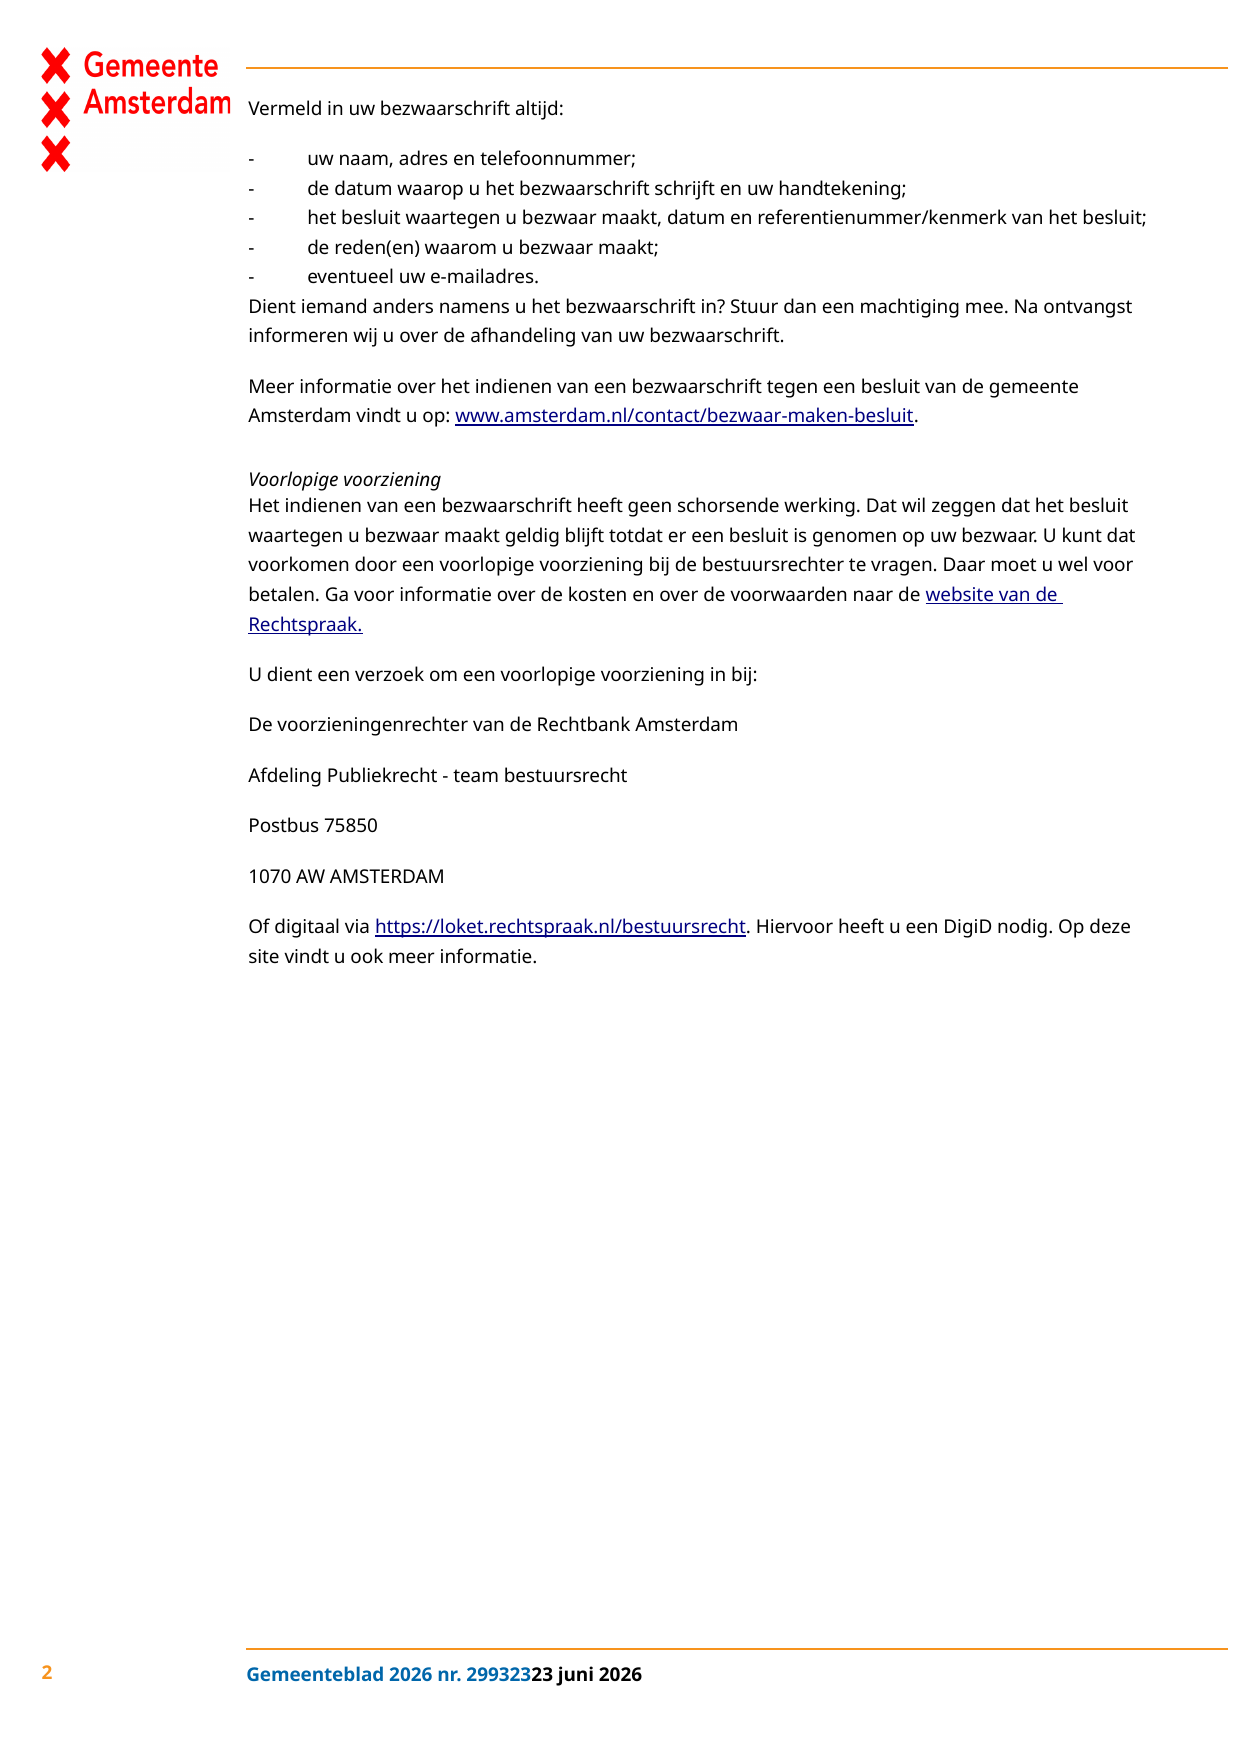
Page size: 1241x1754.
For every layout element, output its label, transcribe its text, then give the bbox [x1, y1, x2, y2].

text Of digitaal via https://loket.rechtspraak.nl/bestuursrecht. Hiervoor heeft u een DigiD nodig. Op deze site vindt u ook meer informatie. [248, 913, 1152, 968]
list de reden(en) waarom u bezwaar maakt; [248, 234, 1152, 260]
text De voorzieningenrechter van de Rechtbank Amsterdam [248, 712, 1152, 737]
picture [41, 47, 231, 172]
text Dient iemand anders namens u het bezwaarschrift in? Stuur dan een machtiging mee. Na ontvangst informeren wij u over de afhandeling van uw bezwaarschrift. [248, 293, 1152, 348]
text Voorlopige voorziening [248, 467, 1152, 492]
text U dient een verzoek om een voorlopige voorziening in bij: [248, 661, 1152, 687]
text Vermeld in uw bezwaarschrift altijd: [248, 95, 1152, 121]
list uw naam, adres en telefoonnummer; [248, 145, 1152, 171]
text Postbus 75850 [248, 812, 1152, 838]
text Meer informatie over het indienen van een bezwaarschrift tegen een besluit van de gemeente Amsterdam vindt u op: www.amsterdam.nl/contact/bezwaar-maken-besluit. [248, 373, 1152, 428]
list eventueel uw e-mailadres. [248, 263, 1152, 289]
text Het indienen van een bezwaarschrift heeft geen schorsende werking. Dat wil zeggen dat het besluit waartegen u bezwaar maakt geldig blijft totdat er een besluit is genomen op uw bezwaar. U kunt dat voorkomen door een voorlopige voorziening bij de bestuursrechter te vragen. Daar moet u wel voor betalen. Ga voor informatie over de kosten en over de voorwaarden naar de website van de Rechtspraak. [248, 492, 1152, 636]
list het besluit waartegen u bezwaar maakt, datum en referentienummer/kenmerk van het besluit; [248, 204, 1152, 230]
text Afdeling Publiekrecht - team bestuursrecht [248, 762, 1152, 788]
list de datum waarop u het bezwaarschrift schrijft en uw handtekening; [248, 175, 1152, 201]
text 1070 AW AMSTERDAM [248, 863, 1152, 888]
